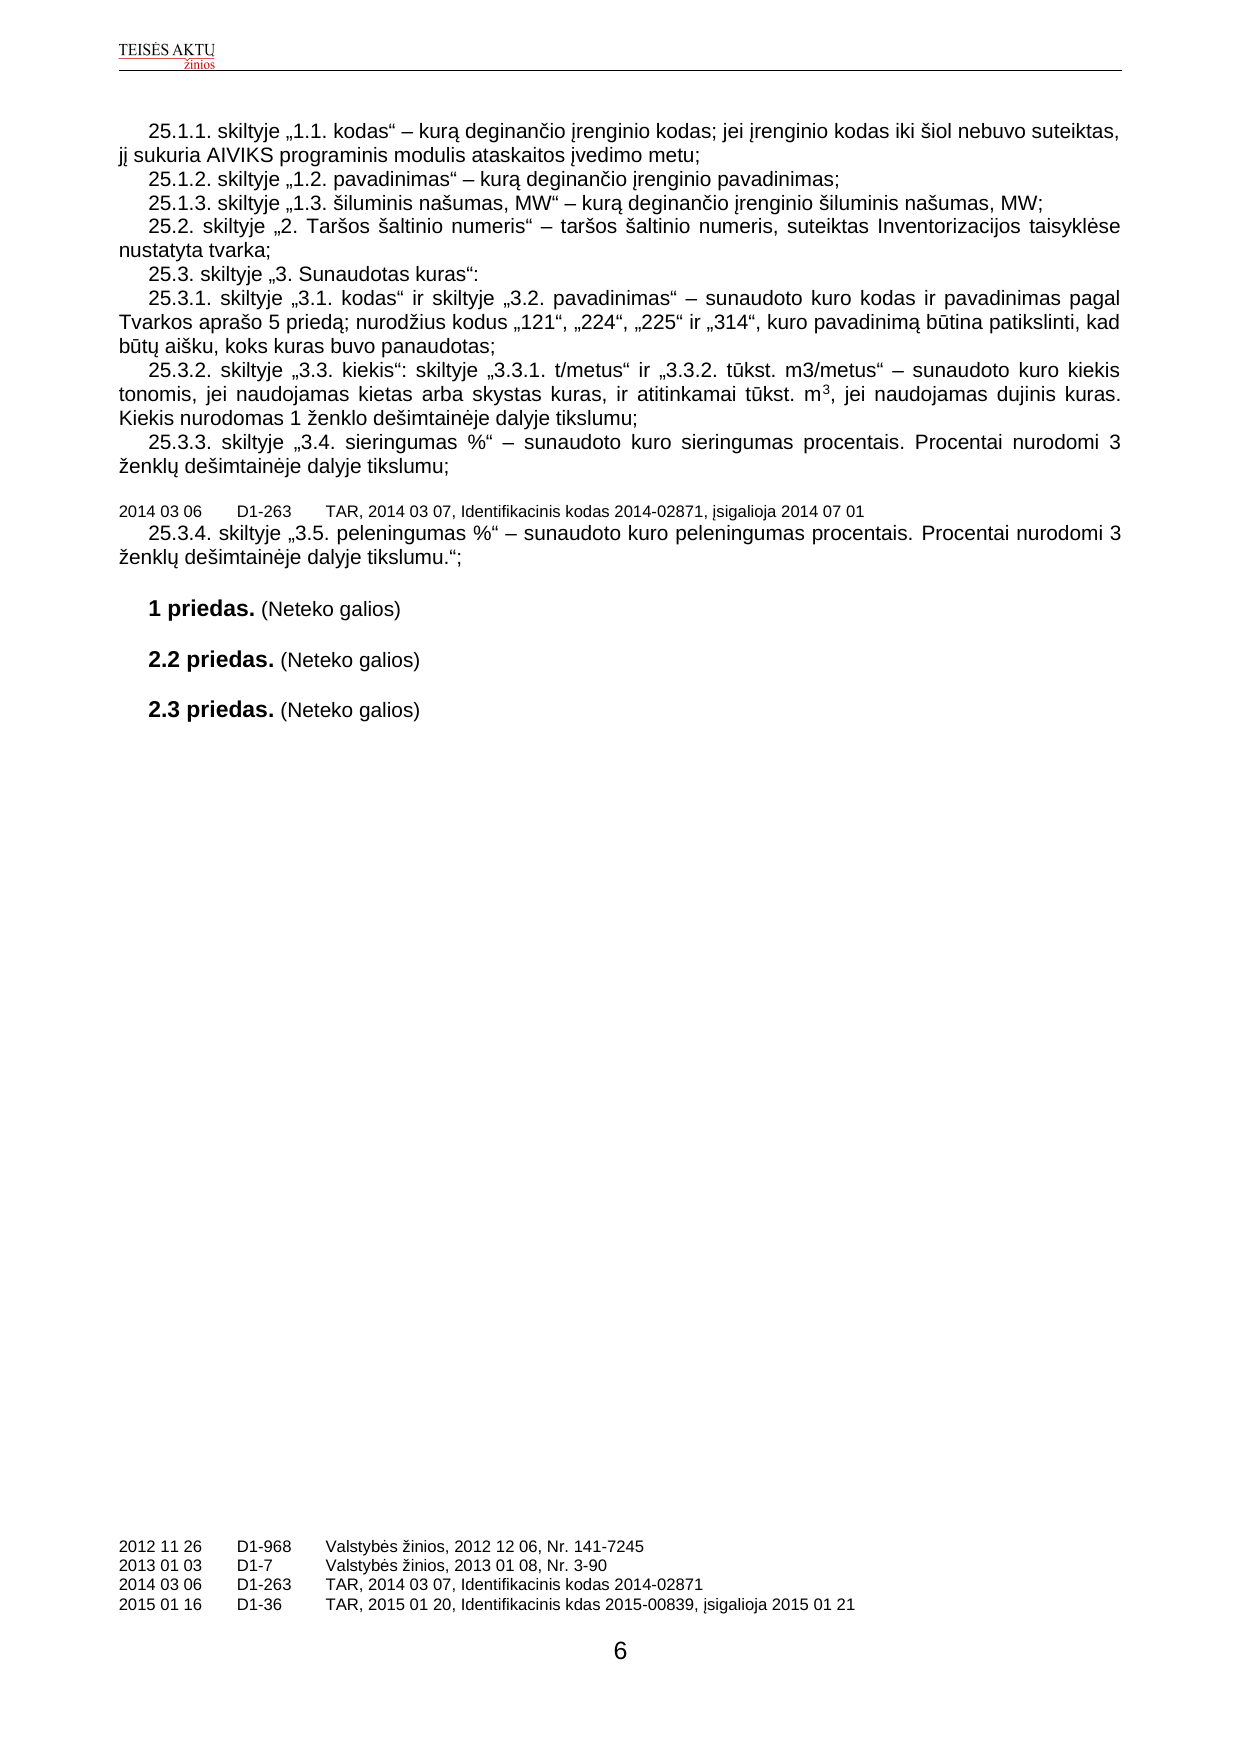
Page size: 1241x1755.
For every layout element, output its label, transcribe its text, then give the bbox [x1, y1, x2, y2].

text 2014 03 06 D1-263 TAR, 2014 03 07, Identifikacinis kodas 2014-02871 [118, 1575, 1122, 1594]
text 25.3.3. skiltyje „3.4. sieringumas %“ – sunaudoto kuro sieringumas procentais. Procentai nurodomi 3 ženklų dešimtainėje dalyje tikslumu; [118, 430, 1122, 478]
text 25.3.2. skiltyje „3.3. kiekis“: skiltyje „3.3.1. t/metus“ ir „3.3.2. tūkst. m3/metus“ – sunaudoto kuro kiekis tonomis, jei naudojamas kietas arba skystas kuras, ir atitinkamai tūkst. m3, jei naudojamas dujinis kuras. Kiekis nurodomas 1 ženklo dešimtainėje dalyje tikslumu; [118, 358, 1122, 430]
text 2015 01 16 D1-36 TAR, 2015 01 20, Identifikacinis kdas 2015-00839, įsigalioja 2015 01 21 [118, 1594, 1122, 1613]
text 2012 11 26 D1-968 Valstybės žinios, 2012 12 06, Nr. 141-7245 [118, 1537, 1122, 1556]
text 25.1.1. skiltyje „1.1. kodas“ – kurą deginančio įrenginio kodas; jei įrenginio kodas iki šiol nebuvo suteiktas, jį sukuria AIVIKS programinis modulis ataskaitos įvedimo metu; [118, 118, 1122, 166]
text 25.3.4. skiltyje „3.5. peleningumas %“ – sunaudoto kuro peleningumas procentais. Procentai nurodomi 3 ženklų dešimtainėje dalyje tikslumu.“; [118, 521, 1122, 569]
text 2.2 priedas. (Neteko galios) [118, 646, 1122, 672]
text 25.1.3. skiltyje „1.3. šiluminis našumas, MW“ – kurą deginančio įrenginio šiluminis našumas, MW; [118, 190, 1122, 214]
text 25.2. skiltyje „2. Taršos šaltinio numeris“ – taršos šaltinio numeris, suteiktas Inventorizacijos taisyklėse nustatyta tvarka; [118, 214, 1122, 262]
text 25.3.1. skiltyje „3.1. kodas“ ir skiltyje „3.2. pavadinimas“ – sunaudoto kuro kodas ir pavadinimas pagal Tvarkos aprašo 5 priedą; nurodžius kodus „121“, „224“, „225“ ir „314“, kuro pavadinimą būtina patikslinti, kad būtų aišku, koks kuras buvo panaudotas; [118, 286, 1122, 358]
text 2013 01 03 D1-7 Valstybės žinios, 2013 01 08, Nr. 3-90 [118, 1556, 1122, 1575]
text 1 priedas. (Neteko galios) [118, 595, 1122, 622]
text 2.3 priedas. (Neteko galios) [118, 696, 1122, 722]
text 25.3. skiltyje „3. Sunaudotas kuras“: [118, 262, 1122, 286]
text 25.1.2. skiltyje „1.2. pavadinimas“ – kurą deginančio įrenginio pavadinimas; [118, 166, 1122, 190]
text 2014 03 06 D1-263 TAR, 2014 03 07, Identifikacinis kodas 2014-02871, įsigalioja 2014 07 01 [118, 502, 1122, 521]
